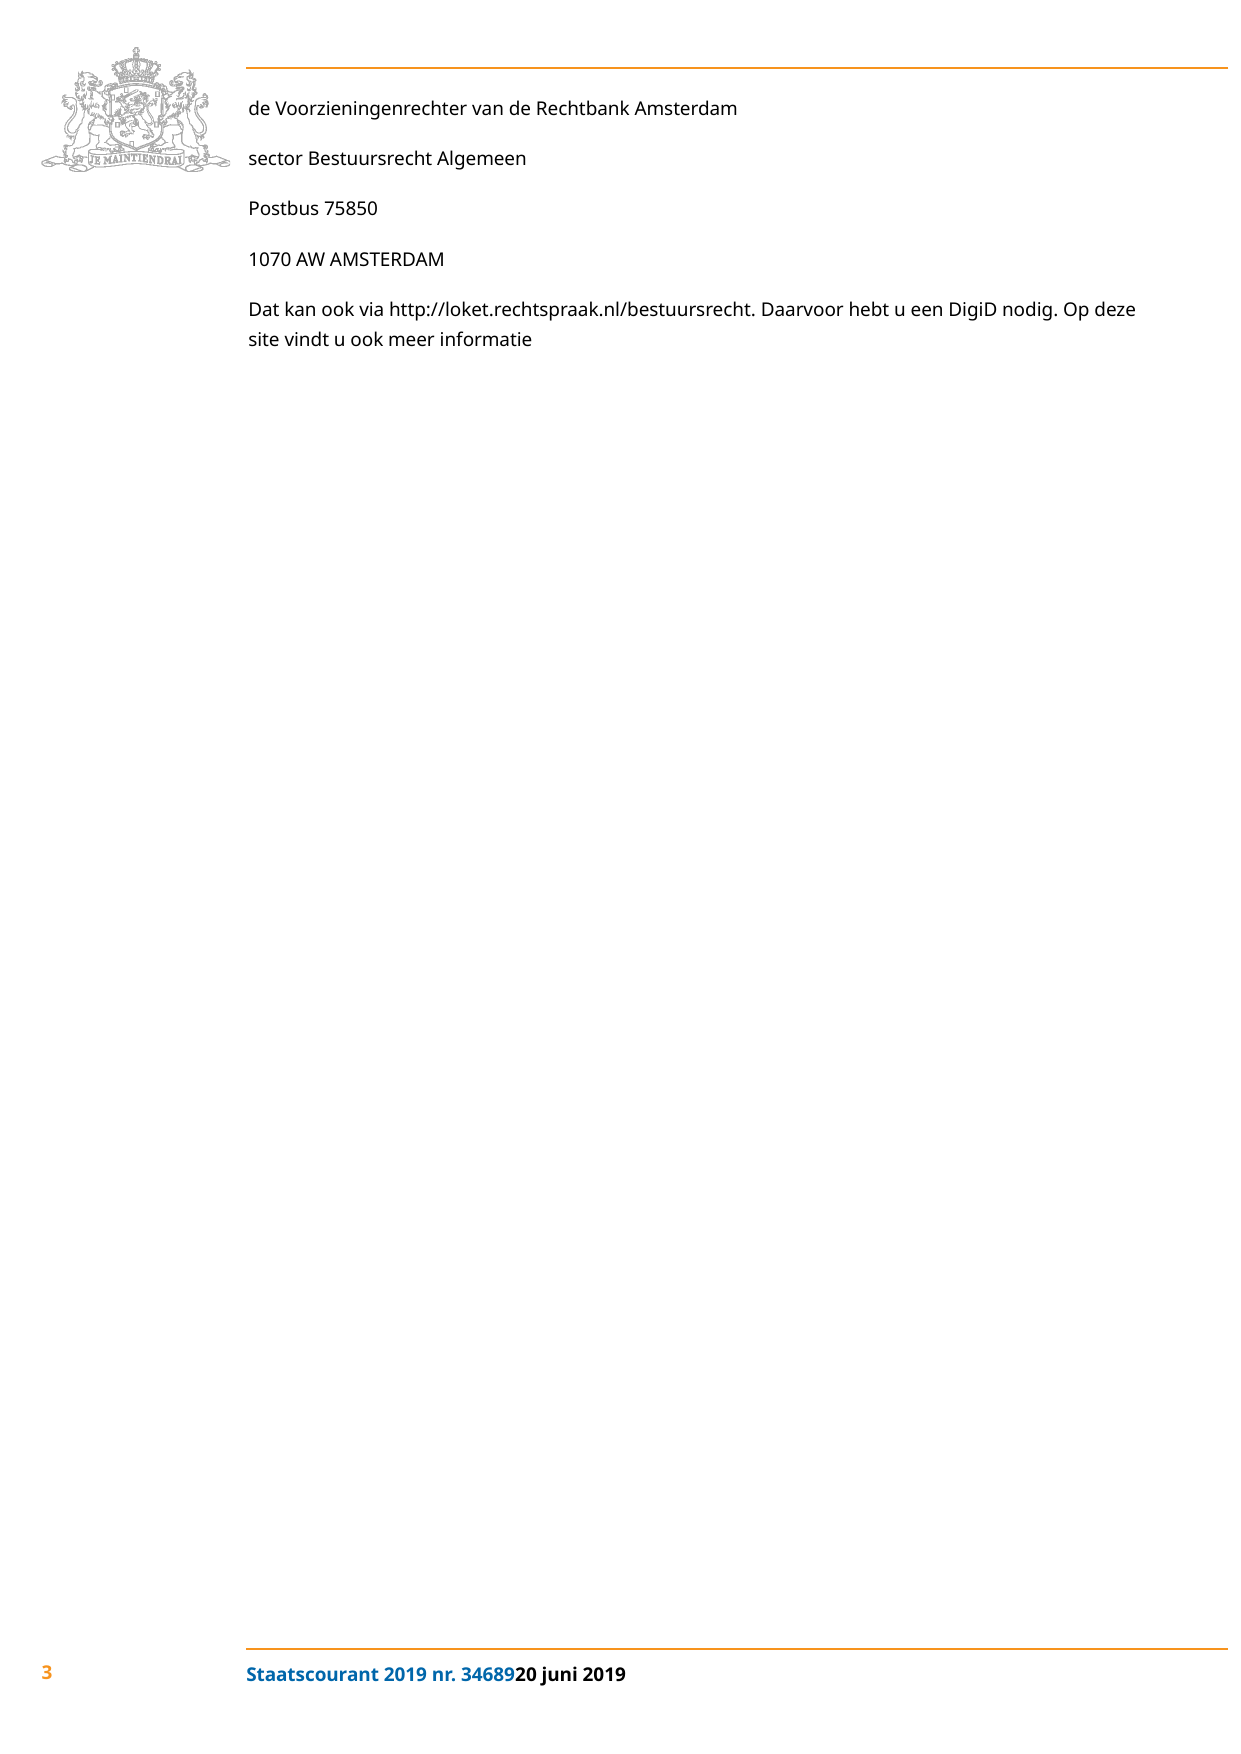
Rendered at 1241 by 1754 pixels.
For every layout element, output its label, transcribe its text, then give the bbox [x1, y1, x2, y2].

text 1070 AW AMSTERDAM [248, 246, 1152, 272]
text Dat kan ook via http://loket.rechtspraak.nl/bestuursrecht. Daarvoor hebt u een DigiD nodig. Op deze site vindt u ook meer informatie [248, 296, 1152, 352]
text sector Bestuursrecht Algemeen [248, 145, 1152, 171]
text de Voorzieningenrechter van de Rechtbank Amsterdam [248, 95, 1152, 121]
text Postbus 75850 [248, 196, 1152, 221]
picture [41, 47, 231, 172]
